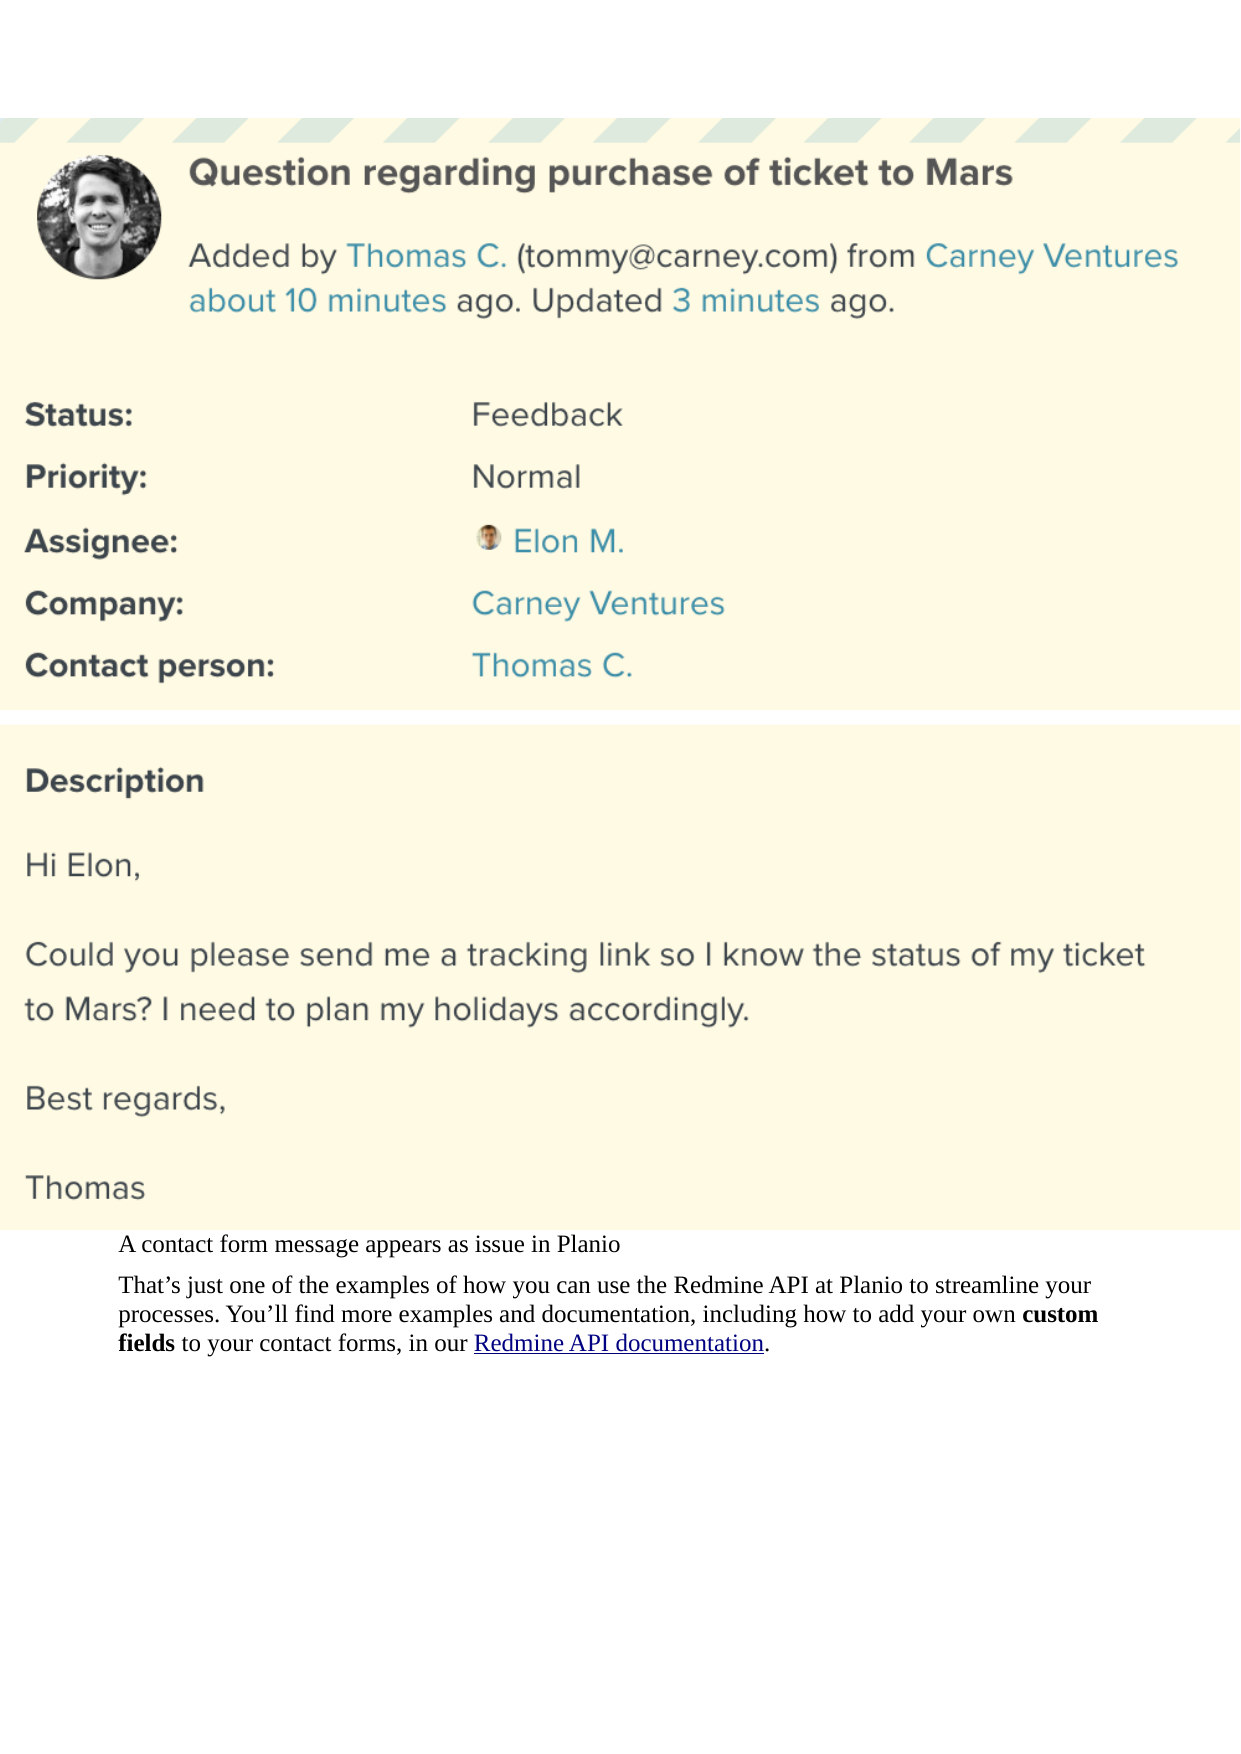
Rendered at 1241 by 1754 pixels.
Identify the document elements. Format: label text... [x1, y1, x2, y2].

text A contact form message appears as issue in Planio [118, 1230, 1122, 1258]
picture [0, 118, 1241, 1230]
text That’s just one of the examples of how you can use the Redmine API at Planio to streamline your processes. You’ll find more examples and documentation, including how to add your own custom fields to your contact forms, in our Redmine API documentation. [118, 1270, 1122, 1357]
